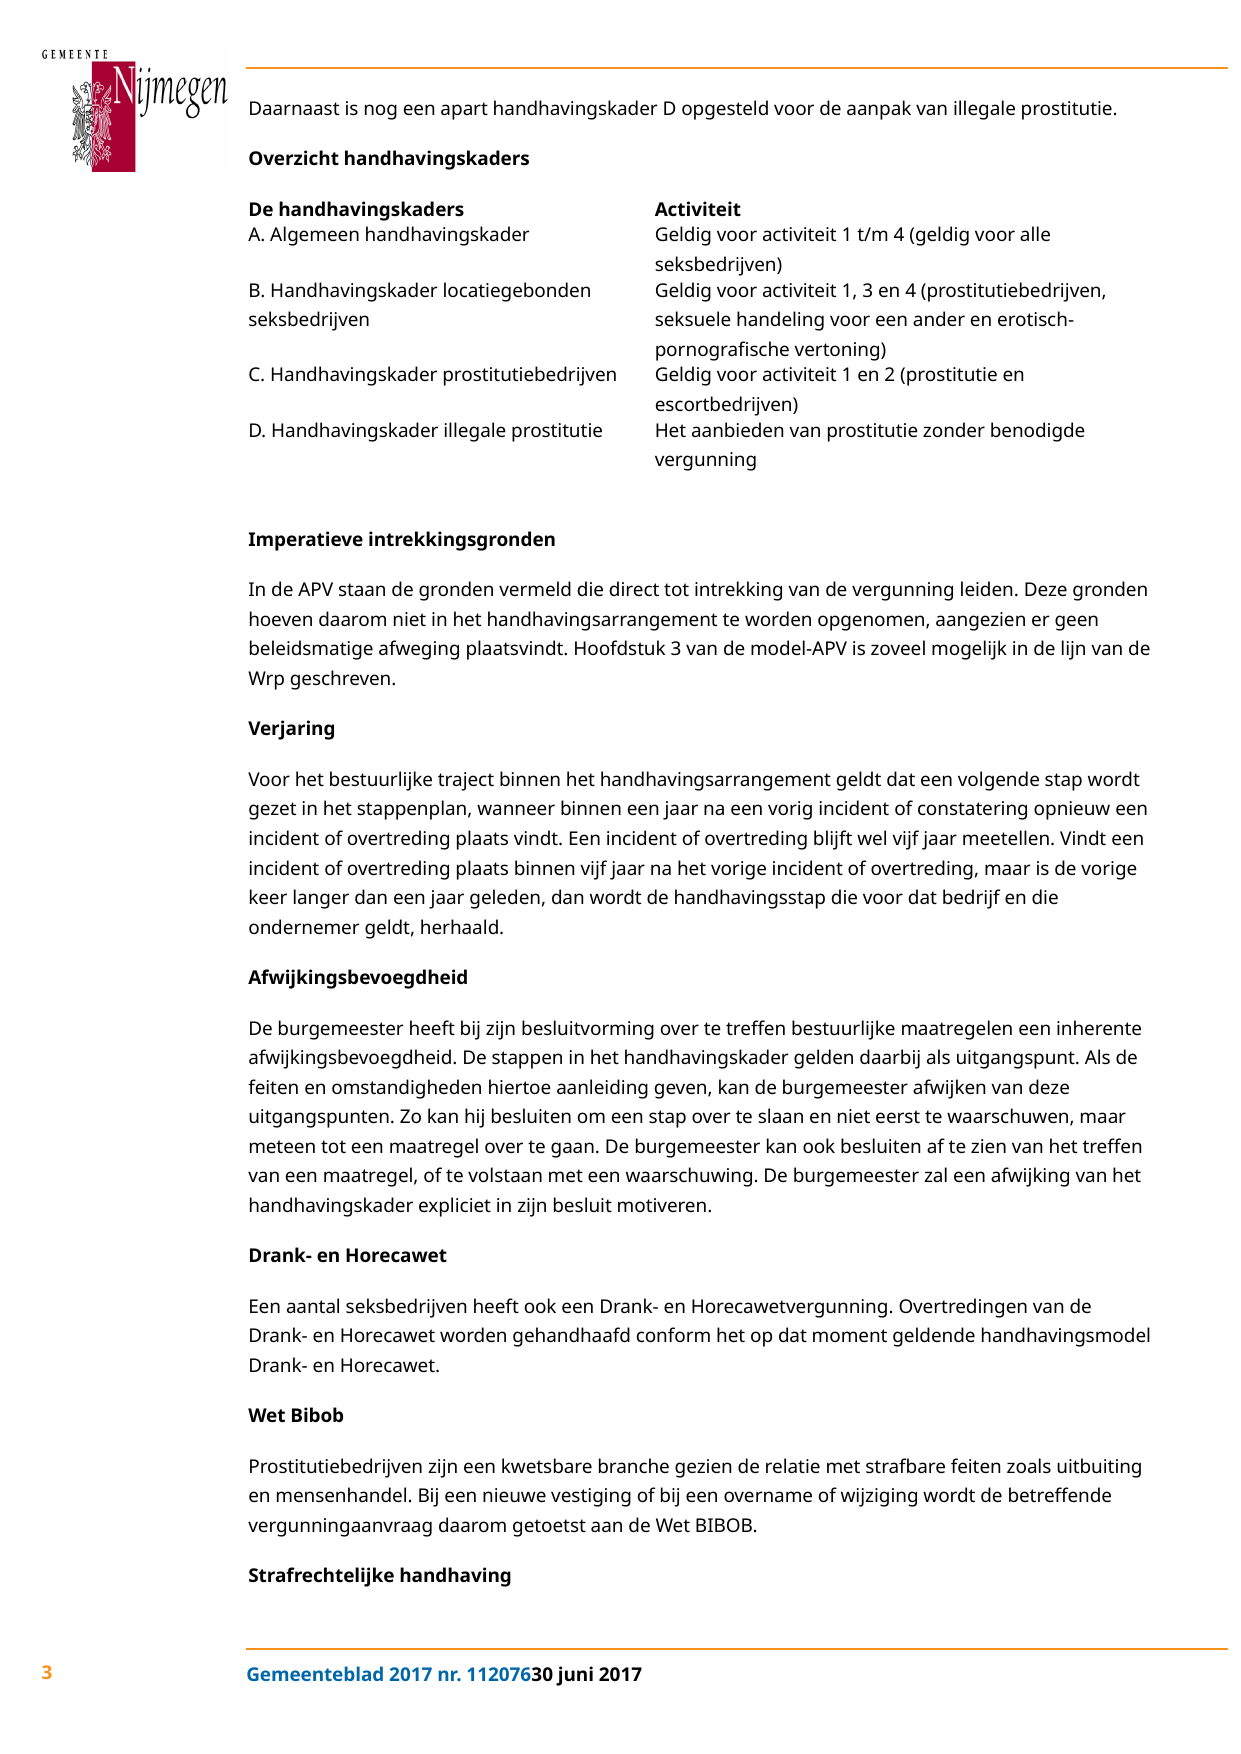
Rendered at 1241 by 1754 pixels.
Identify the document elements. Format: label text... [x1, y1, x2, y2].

table_cell B. Handhavingskader locatiegebonden seksbedrijven [248, 277, 654, 362]
table_cell Geldig voor activiteit 1, 3 en 4 (prostitutiebedrijven, seksuele handeling voor een ander en erotisch-pornografische vertoning) [655, 277, 1152, 362]
table_cell Het aanbieden van prostitutie zonder benodigde vergunning [655, 417, 1152, 472]
picture [41, 47, 231, 172]
table_cell D. Handhavingskader illegale prostitutie [248, 417, 654, 472]
text Imperatieve intrekkingsgronden [248, 526, 1152, 552]
text Daarnaast is nog een apart handhavingskader D opgesteld voor de aanpak van illegale prostitutie. [248, 95, 1152, 121]
text Voor het bestuurlijke traject binnen het handhavingsarrangement geldt dat een volgende stap wordt gezet in het stappenplan, wanneer binnen een jaar na een vorig incident of constatering opnieuw een incident of overtreding plaats vindt. Een incident of overtreding blijft wel vijf jaar meetellen. Vindt een incident of overtreding plaats binnen vijf jaar na het vorige incident of overtreding, maar is de vorige keer langer dan een jaar geleden, dan wordt de handhavingsstap die voor dat bedrijf en die ondernemer geldt, herhaald. [248, 766, 1152, 939]
text Prostitutiebedrijven zijn een kwetsbare branche gezien de relatie met strafbare feiten zoals uitbuiting en mensenhandel. Bij een nieuwe vestiging of bij een overname of wijziging wordt de betreffende vergunningaanvraag daarom getoetst aan de Wet BIBOB. [248, 1453, 1152, 1538]
text De burgemeester heeft bij zijn besluitvorming over te treffen bestuurlijke maatregelen een inherente afwijkingsbevoegdheid. De stappen in het handhavingskader gelden daarbij als uitgangspunt. Als de feiten en omstandigheden hiertoe aanleiding geven, kan de burgemeester afwijken van deze uitgangspunten. Zo kan hij besluiten om een stap over te slaan en niet eerst te waarschuwen, maar meteen tot een maatregel over te gaan. De burgemeester kan ook besluiten af te zien van het treffen van een maatregel, of te volstaan met een waarschuwing. De burgemeester zal een afwijking van het handhavingskader expliciet in zijn besluit motiveren. [248, 1015, 1152, 1218]
table_cell Geldig voor activiteit 1 en 2 (prostitutie en escortbedrijven) [655, 362, 1152, 417]
text Verjaring [248, 716, 1152, 741]
text Strafrechtelijke handhaving [248, 1563, 1152, 1588]
text Overzicht handhavingskaders [248, 145, 1152, 171]
text Wet Bibob [248, 1403, 1152, 1428]
text Drank- en Horecawet [248, 1243, 1152, 1268]
table_header Activiteit [655, 196, 1152, 221]
table_cell Geldig voor activiteit 1 t/m 4 (geldig voor alle seksbedrijven) [655, 221, 1152, 277]
text Afwijkingsbevoegdheid [248, 964, 1152, 990]
table_cell C. Handhavingskader prostitutiebedrijven [248, 362, 654, 417]
text Een aantal seksbedrijven heeft ook een Drank- en Horecawetvergunning. Overtredingen van de Drank- en Horecawet worden gehandhaafd conform het op dat moment geldende handhavingsmodel Drank- en Horecawet. [248, 1293, 1152, 1378]
table_header De handhavingskaders [248, 196, 654, 221]
text In de APV staan de gronden vermeld die direct tot intrekking van de vergunning leiden. Deze gronden hoeven daarom niet in het handhavingsarrangement te worden opgenomen, aangezien er geen beleidsmatige afweging plaatsvindt. Hoofdstuk 3 van de model-APV is zoveel mogelijk in de lijn van de Wrp geschreven. [248, 576, 1152, 691]
table_cell A. Algemeen handhavingskader [248, 221, 654, 277]
